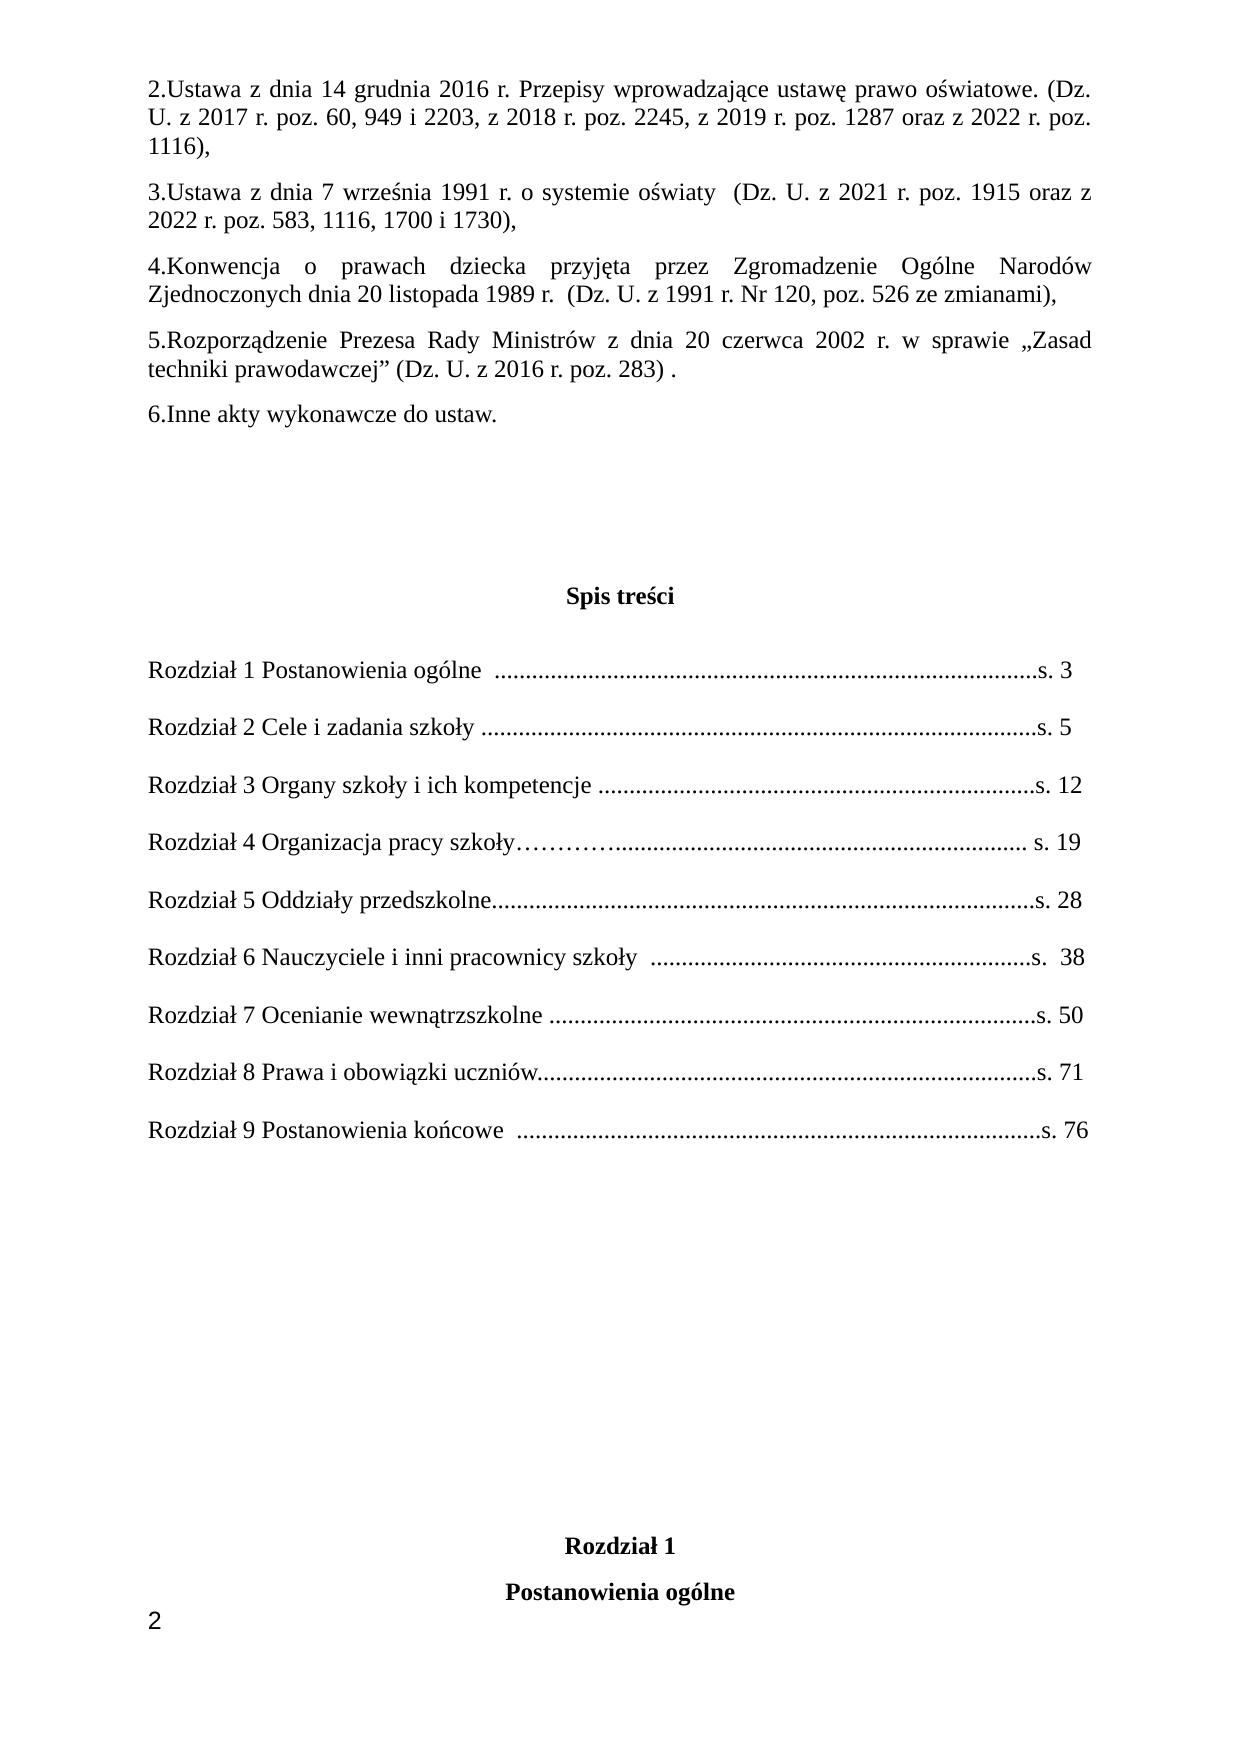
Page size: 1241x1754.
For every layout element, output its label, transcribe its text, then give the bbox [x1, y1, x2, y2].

text Rozdział 7 Ocenianie wewnątrzszkolne ..............................................................................s. 50 [148, 1000, 1093, 1029]
text Rozdział 4 Organizacja pracy szkoły………….................................................................. s. 19 [148, 827, 1093, 856]
text Rozdział 2 Cele i zadania szkoły .........................................................................................s. 5 [148, 712, 1093, 741]
text 4.Konwencja o prawach dziecka przyjęta przez Zgromadzenie Ogólne Narodów Zjednoczonych dnia 20 listopada 1989 r. (Dz. U. z 1991 r. Nr 120, poz. 526 ze zmianami), [148, 251, 1093, 308]
text 6.Inne akty wykonawcze do ustaw. [148, 399, 1093, 428]
text Rozdział 3 Organy szkoły i ich kompetencje ......................................................................s. 12 [148, 770, 1093, 799]
text Rozdział 8 Prawa i obowiązki uczniów................................................................................s. 71 [148, 1057, 1093, 1086]
text 5.Rozporządzenie Prezesa Rady Ministrów z dnia 20 czerwca 2002 r. w sprawie „Zasad techniki prawodawczej” (Dz. U. z 2016 r. poz. 283) . [148, 325, 1093, 382]
text 3.Ustawa z dnia 7 września 1991 r. o systemie oświaty (Dz. U. z 2021 r. poz. 1915 oraz z 2022 r. poz. 583, 1116, 1700 i 1730), [148, 177, 1093, 234]
text Rozdział 1 [148, 1531, 1093, 1560]
text Rozdział 1 Postanowienia ogólne .......................................................................................s. 3 [148, 655, 1093, 684]
text Rozdział 6 Nauczyciele i inni pracownicy szkoły .............................................................s. 38 [148, 942, 1093, 971]
text Spis treści [148, 581, 1093, 609]
text Postanowienia ogólne [148, 1577, 1093, 1605]
text Rozdział 9 Postanowienia końcowe ....................................................................................s. 76 [148, 1115, 1093, 1144]
text Rozdział 5 Oddziały przedszkolne.......................................................................................s. 28 [148, 885, 1093, 914]
text 2.Ustawa z dnia 14 grudnia 2016 r. Przepisy wprowadzające ustawę prawo oświatowe. (Dz. U. z 2017 r. poz. 60, 949 i 2203, z 2018 r. poz. 2245, z 2019 r. poz. 1287 oraz z 2022 r. poz. 1116), [148, 74, 1093, 160]
